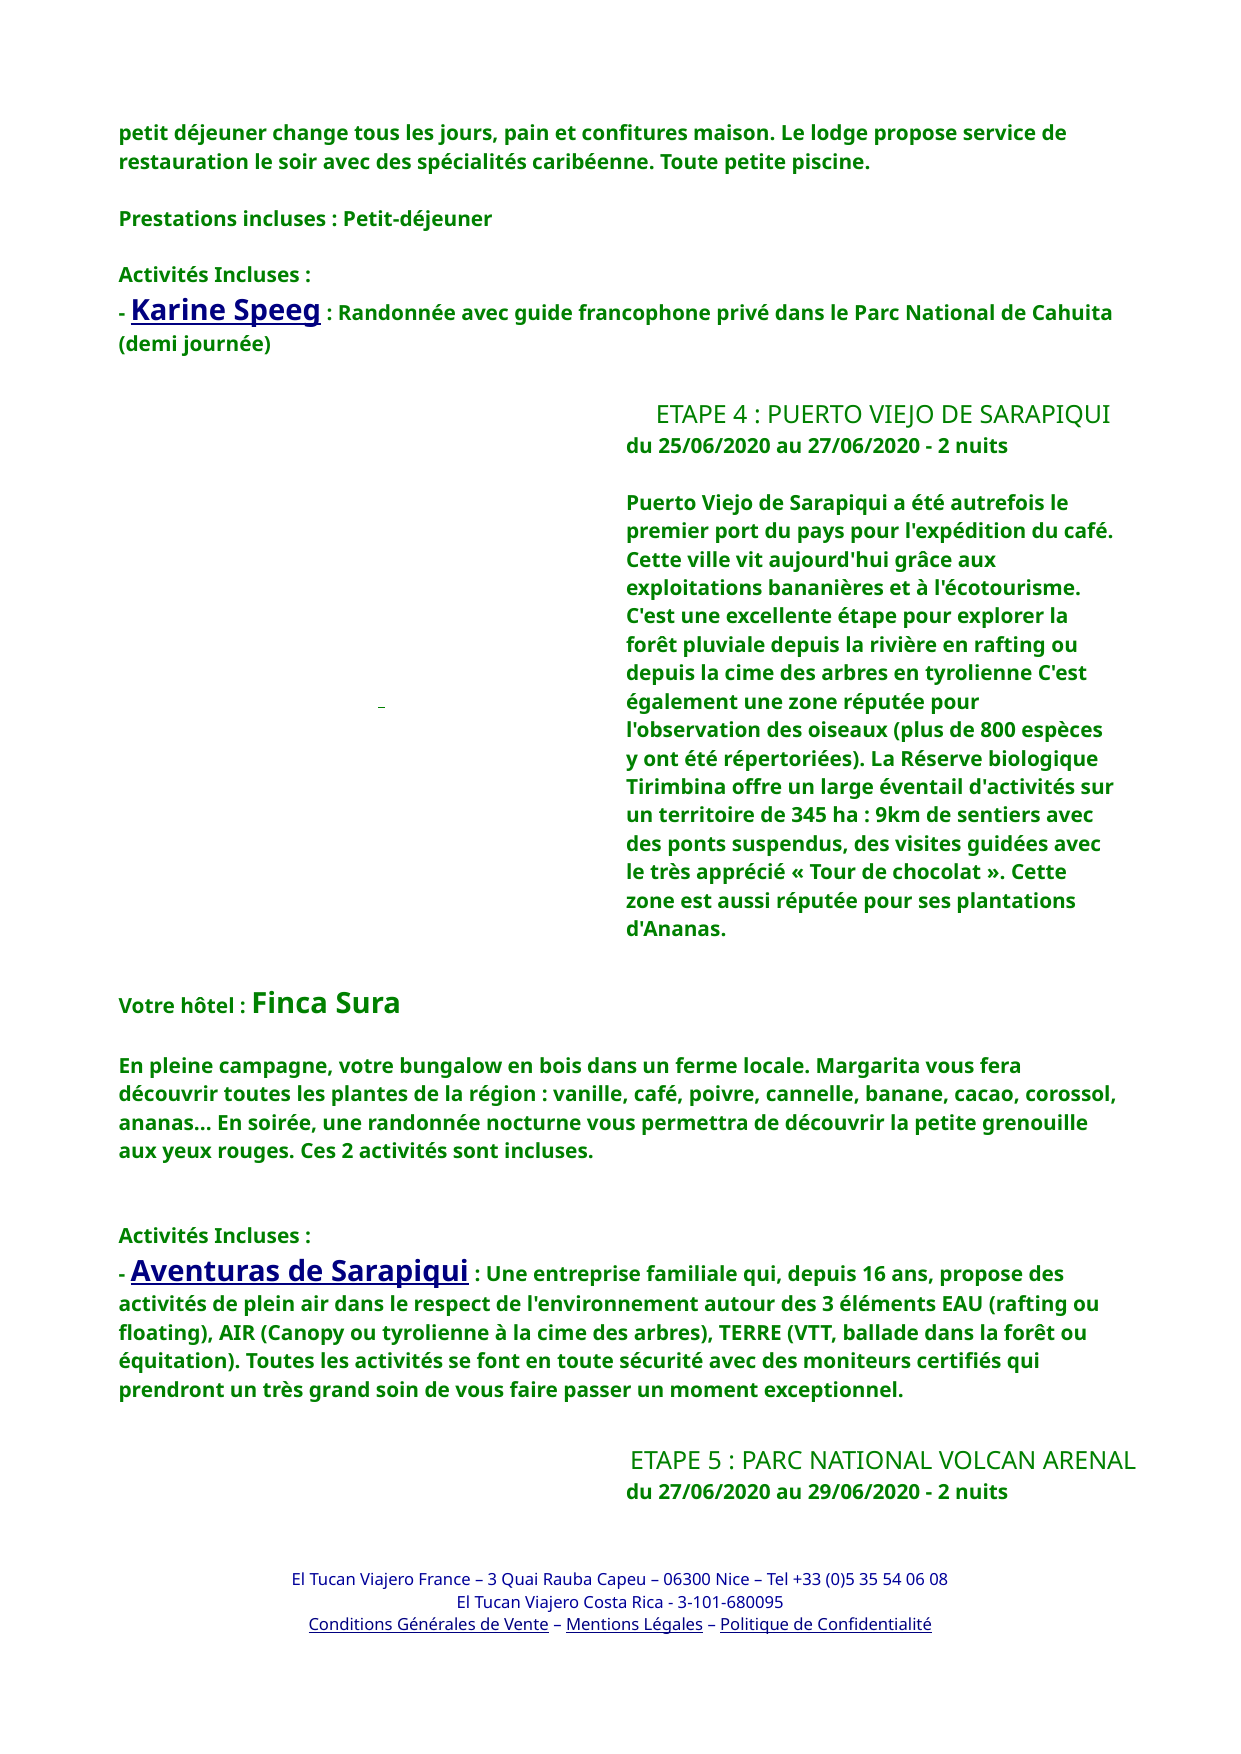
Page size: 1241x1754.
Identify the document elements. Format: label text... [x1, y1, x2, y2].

table_header [118, 1437, 620, 1511]
text Votre hôtel : Finca Sura [118, 983, 1122, 1022]
table_header [118, 391, 620, 948]
table_header ETAPE 5 : PARC NATIONAL VOLCAN ARENAL du 27/06/2020 au 29/06/2020 - 2 nuits Le Volcan Arenal est un volcan en forme de cône quasi-parfait de 1643m de hauteur. Il est actif depuis la dernière grande éruption de 1968, provoquée par un tremblement de terre, qui ravagea la ville voisine de Tabacon. Le Parc National (10 800 ha) abrite également le Volcan Chato un cône assoupi avec un lagon vert pomme dans son cratère effondré. Les environs du Volcan abritent des sources thermales et de superbes chemins de randonnée que l'on peut explorer à pieds ou à cheval. Cette zone propose beaucoup d'activités qui permettront d'admirer la faune et la flore locale de manière ludique : ponts suspendus ou parcours en tyroliennes à la cime des arbres, téléphériques, balades en canoe sur les rivières... [620, 1437, 1122, 1511]
text - Karine Speeg : Randonnée avec guide francophone privé dans le Parc National de Cahuita (demi journée) [118, 289, 1122, 357]
text Activités Incluses : [118, 1221, 1122, 1250]
text petit déjeuner change tous les jours, pain et confitures maison. Le lodge propose service de restauration le soir avec des spécialités caribéenne. Toute petite piscine. [118, 118, 1122, 175]
text - Aventuras de Sarapiqui : Une entreprise familiale qui, depuis 16 ans, propose des activités de plein air dans le respect de l'environnement autour des 3 éléments EAU (rafting ou floating), AIR (Canopy ou tyrolienne à la cime des arbres), TERRE (VTT, ballade dans la forêt ou équitation). Toutes les activités se font en toute sécurité avec des moniteurs certifiés qui prendront un très grand soin de vous faire passer un moment exceptionnel. [118, 1250, 1122, 1403]
table_header ETAPE 4 : PUERTO VIEJO DE SARAPIQUI du 25/06/2020 au 27/06/2020 - 2 nuits Puerto Viejo de Sarapiqui a été autrefois le premier port du pays pour l'expédition du café. Cette ville vit aujourd'hui grâce aux exploitations bananières et à l'écotourisme. C'est une excellente étape pour explorer la forêt pluviale depuis la rivière en rafting ou depuis la cime des arbres en tyrolienne C'est également une zone réputée pour l'observation des oiseaux (plus de 800 espèces y ont été répertoriées). La Réserve biologique Tirimbina offre un large éventail d'activités sur un territoire de 345 ha : 9km de sentiers avec des ponts suspendus, des visites guidées avec le très apprécié « Tour de chocolat ». Cette zone est aussi réputée pour ses plantations d'Ananas. [620, 391, 1122, 948]
text En pleine campagne, votre bungalow en bois dans un ferme locale. Margarita vous fera découvrir toutes les plantes de la région : vanille, café, poivre, cannelle, banane, cacao, corossol, ananas... En soirée, une randonnée nocturne vous permettra de découvrir la petite grenouille aux yeux rouges. Ces 2 activités sont incluses. [118, 1051, 1122, 1164]
text Activités Incluses : [118, 261, 1122, 289]
text Prestations incluses : Petit-déjeuner [118, 204, 1122, 232]
